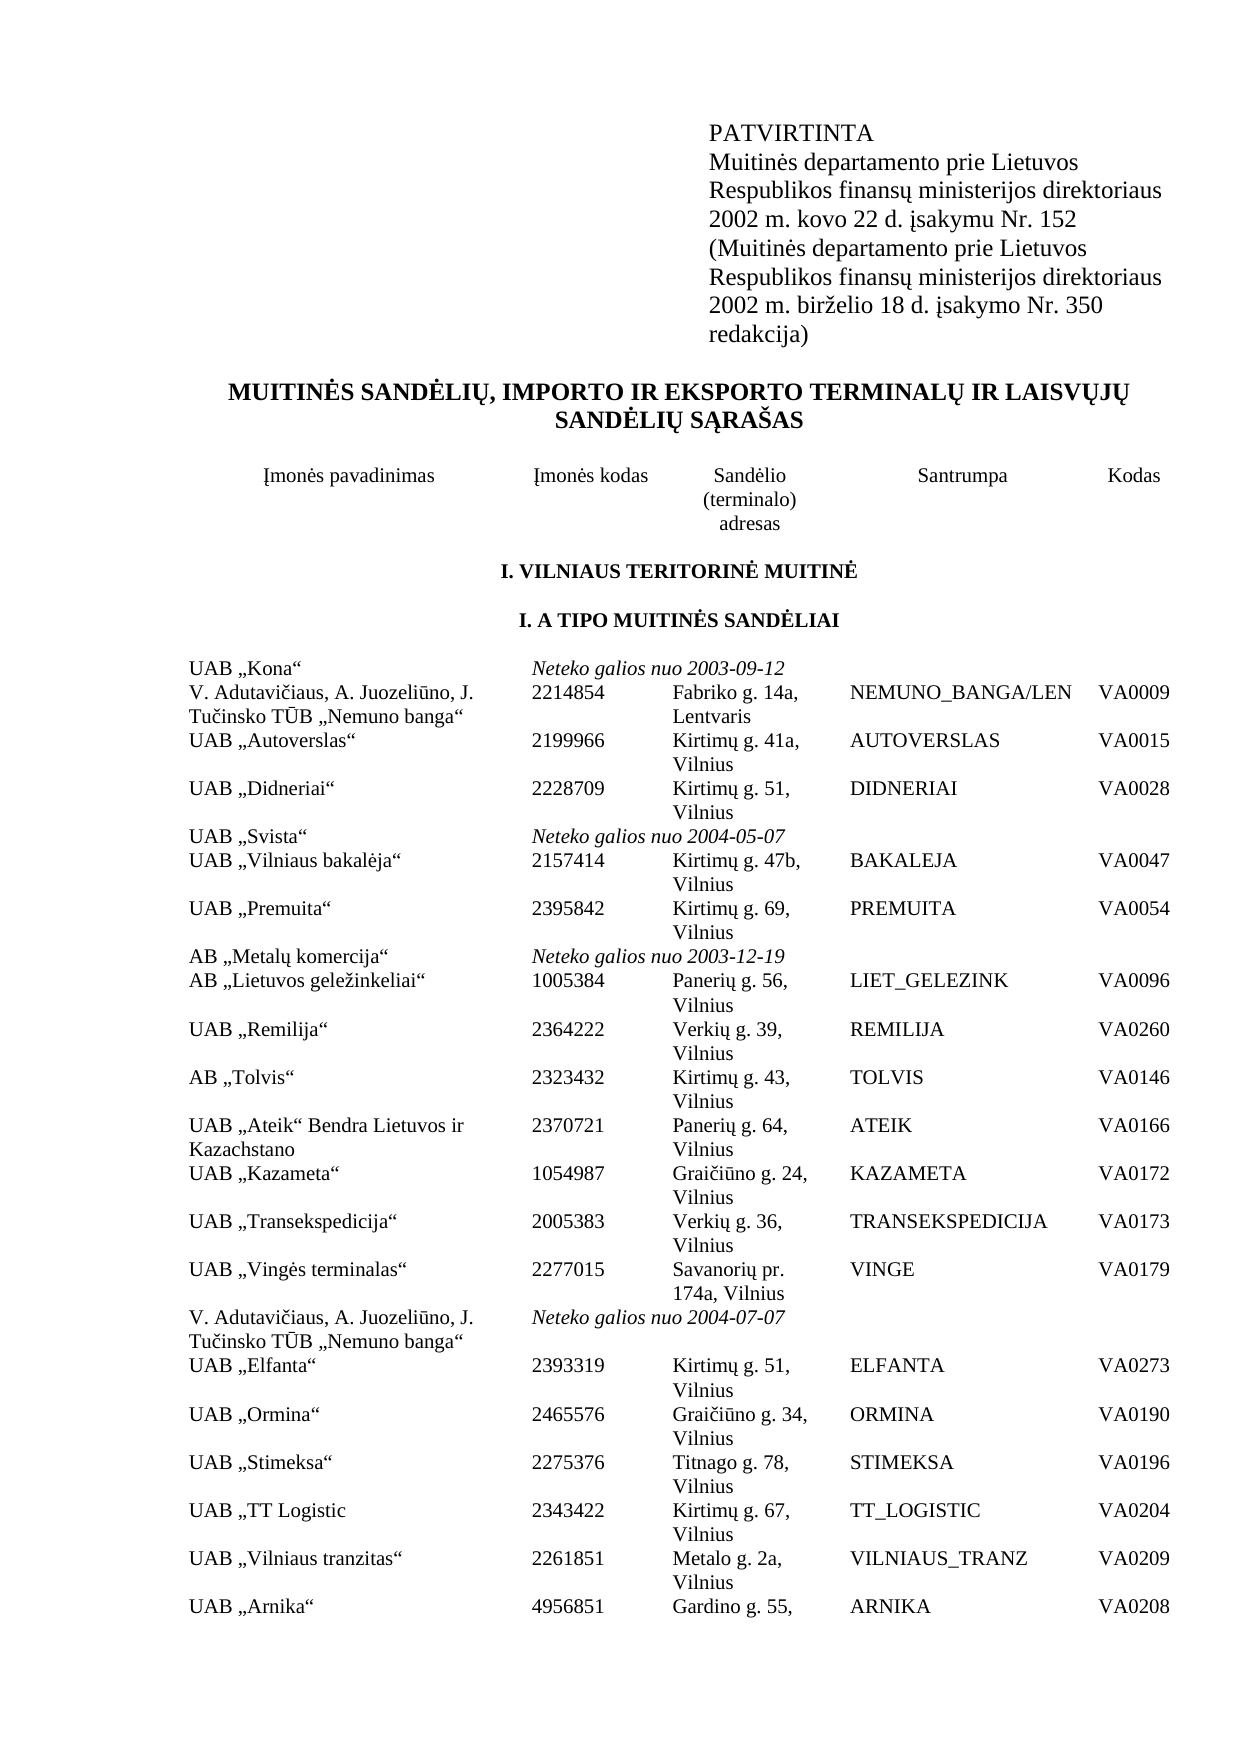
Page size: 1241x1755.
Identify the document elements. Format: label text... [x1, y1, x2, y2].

table_cell 2465576 [520, 1402, 661, 1450]
table_cell Kirtimų g. 51, Vilnius [661, 776, 838, 824]
table_cell Titnago g. 78, Vilnius [661, 1450, 838, 1498]
table_cell Metalo g. 2a, Vilnius [661, 1546, 838, 1594]
table_header Sandėlio (terminalo) adresas [661, 463, 838, 535]
text SANDĖLIŲ SĄRAŠAS [177, 406, 1181, 434]
table_header Įmonės kodas [520, 463, 661, 535]
table_cell Kirtimų g. 51, Vilnius [661, 1354, 838, 1402]
table_cell TT_LOGISTIC [839, 1498, 1087, 1546]
table_cell Panerių g. 64, Vilnius [661, 1113, 838, 1161]
table_header Įmonės pavadinimas [177, 463, 520, 535]
table_cell VA0204 [1087, 1498, 1181, 1546]
table_cell UAB „Transekspedicija“ [177, 1209, 520, 1257]
table_cell VA0015 [1087, 728, 1181, 776]
table_cell Verkių g. 39, Vilnius [661, 1017, 838, 1065]
text MUITINĖS SANDĖLIŲ, IMPORTO IR EKSPORTO TERMINALŲ IR LAISVŲJŲ [177, 377, 1181, 406]
table_cell TOLVIS [839, 1065, 1087, 1113]
table_cell DIDNERIAI [839, 776, 1087, 824]
table_cell UAB „Kazameta“ [177, 1161, 520, 1209]
table_cell PREMUITA [839, 896, 1087, 944]
table_cell 2364222 [520, 1017, 661, 1065]
table_cell UAB „Vilniaus bakalėja“ [177, 848, 520, 896]
table_cell AB „Tolvis“ [177, 1065, 520, 1113]
table_cell VA0260 [1087, 1017, 1181, 1065]
table_cell [661, 535, 838, 559]
table_cell Kirtimų g. 43, Vilnius [661, 1065, 838, 1113]
text PATVIRTINTA [177, 118, 1181, 147]
table_cell VA0209 [1087, 1546, 1181, 1594]
table_cell V. Adutavičiaus, A. Juozeliūno, J. Tučinsko TŪB „Nemuno banga“ [177, 1305, 520, 1353]
table_cell Neteko galios nuo 2003-09-12 [520, 656, 1181, 680]
table_cell VA0273 [1087, 1354, 1181, 1402]
table_cell AUTOVERSLAS [839, 728, 1087, 776]
table_cell [520, 535, 661, 559]
table_cell VA0096 [1087, 969, 1181, 1017]
table_cell I. VILNIAUS TERITORINĖ MUITINĖ [177, 559, 1181, 583]
table_cell VA0146 [1087, 1065, 1181, 1113]
text Muitinės departamento prie Lietuvos [177, 147, 1181, 176]
table_cell UAB „Vingės terminalas“ [177, 1257, 520, 1305]
text 2002 m. birželio 18 d. įsakymo Nr. 350 [177, 291, 1181, 319]
table_cell Neteko galios nuo 2004-05-07 [520, 824, 1181, 848]
table_cell 1005384 [520, 969, 661, 1017]
table_cell 2157414 [520, 848, 661, 896]
table_cell Savanorių pr. 174a, Vilnius [661, 1257, 838, 1305]
table_cell ELFANTA [839, 1354, 1087, 1402]
table_cell 2393319 [520, 1354, 661, 1402]
table_cell REMILIJA [839, 1017, 1087, 1065]
table_cell Gardino g. 55, [661, 1594, 838, 1618]
table_cell VA0196 [1087, 1450, 1181, 1498]
table_cell UAB „Remilija“ [177, 1017, 520, 1065]
table_cell VA0179 [1087, 1257, 1181, 1305]
table_cell UAB „Arnika“ [177, 1594, 520, 1618]
table_cell UAB „TT Logistic [177, 1498, 520, 1546]
table_cell 2228709 [520, 776, 661, 824]
table_cell 2214854 [520, 680, 661, 728]
table_cell UAB „Autoverslas“ [177, 728, 520, 776]
table_cell 2261851 [520, 1546, 661, 1594]
table_cell Kirtimų g. 41a, Vilnius [661, 728, 838, 776]
table_cell VA0009 [1087, 680, 1181, 728]
table_cell [177, 535, 520, 559]
table_cell VINGE [839, 1257, 1087, 1305]
table_cell STIMEKSA [839, 1450, 1087, 1498]
table_cell VA0047 [1087, 848, 1181, 896]
table_cell 4956851 [520, 1594, 661, 1618]
table_cell VA0028 [1087, 776, 1181, 824]
table_cell LIET_GELEZINK [839, 969, 1087, 1017]
table_cell [839, 535, 1087, 559]
table_cell V. Adutavičiaus, A. Juozeliūno, J. Tučinsko TŪB „Nemuno banga“ [177, 680, 520, 728]
table_cell 2199966 [520, 728, 661, 776]
table_header Kodas [1087, 463, 1181, 535]
table_cell 2275376 [520, 1450, 661, 1498]
table_cell Kirtimų g. 69, Vilnius [661, 896, 838, 944]
table_cell 2277015 [520, 1257, 661, 1305]
table_cell Panerių g. 56, Vilnius [661, 969, 838, 1017]
table_cell VA0172 [1087, 1161, 1181, 1209]
table_cell ORMINA [839, 1402, 1087, 1450]
text redakcija) [177, 319, 1181, 348]
table_cell Fabriko g. 14a, Lentvaris [661, 680, 838, 728]
table_cell 2323432 [520, 1065, 661, 1113]
table_cell Neteko galios nuo 2003-12-19 [520, 944, 1181, 968]
table_cell UAB „Vilniaus tranzitas“ [177, 1546, 520, 1594]
table_cell UAB „Stimeksa“ [177, 1450, 520, 1498]
table_cell VA0173 [1087, 1209, 1181, 1257]
table_cell UAB „Ormina“ [177, 1402, 520, 1450]
table_cell 2370721 [520, 1113, 661, 1161]
table_cell 2005383 [520, 1209, 661, 1257]
table_cell VA0166 [1087, 1113, 1181, 1161]
table_cell VA0208 [1087, 1594, 1181, 1618]
text Respublikos finansų ministerijos direktoriaus [177, 262, 1181, 291]
table_cell 2395842 [520, 896, 661, 944]
table_cell VA0054 [1087, 896, 1181, 944]
table_cell AB „Lietuvos geležinkeliai“ [177, 969, 520, 1017]
table_cell UAB „Ateik“ Bendra Lietuvos ir Kazachstano [177, 1113, 520, 1161]
table_cell Graičiūno g. 34, Vilnius [661, 1402, 838, 1450]
table_cell 2343422 [520, 1498, 661, 1546]
table_cell UAB „Premuita“ [177, 896, 520, 944]
table_cell [177, 632, 1181, 656]
table_cell Kirtimų g. 67, Vilnius [661, 1498, 838, 1546]
table_cell AB „Metalų komercija“ [177, 944, 520, 968]
table_cell Kirtimų g. 47b, Vilnius [661, 848, 838, 896]
table_cell VA0190 [1087, 1402, 1181, 1450]
table_cell UAB „Elfanta“ [177, 1354, 520, 1402]
table_cell NEMUNO_BANGA/LEN [839, 680, 1087, 728]
table_cell Verkių g. 36, Vilnius [661, 1209, 838, 1257]
table_cell [177, 584, 1181, 607]
table_cell ARNIKA [839, 1594, 1087, 1618]
table_header Santrumpa [839, 463, 1087, 535]
text Respublikos finansų ministerijos direktoriaus [177, 176, 1181, 204]
table_cell ATEIK [839, 1113, 1087, 1161]
table_cell KAZAMETA [839, 1161, 1087, 1209]
table_cell BAKALEJA [839, 848, 1087, 896]
table_cell I. A TIPO MUITINĖS SANDĖLIAI [177, 608, 1181, 632]
table_cell TRANSEKSPEDICIJA [839, 1209, 1087, 1257]
table_cell [1087, 535, 1181, 559]
text (Muitinės departamento prie Lietuvos [177, 233, 1181, 262]
text 2002 m. kovo 22 d. įsakymu Nr. 152 [177, 204, 1181, 233]
table_cell UAB „Didneriai“ [177, 776, 520, 824]
table_cell Neteko galios nuo 2004-07-07 [520, 1305, 1181, 1353]
table_cell UAB „Kona“ [177, 656, 520, 680]
table_cell UAB „Svista“ [177, 824, 520, 848]
table_cell 1054987 [520, 1161, 661, 1209]
table_cell VILNIAUS_TRANZ [839, 1546, 1087, 1594]
table_cell Graičiūno g. 24, Vilnius [661, 1161, 838, 1209]
